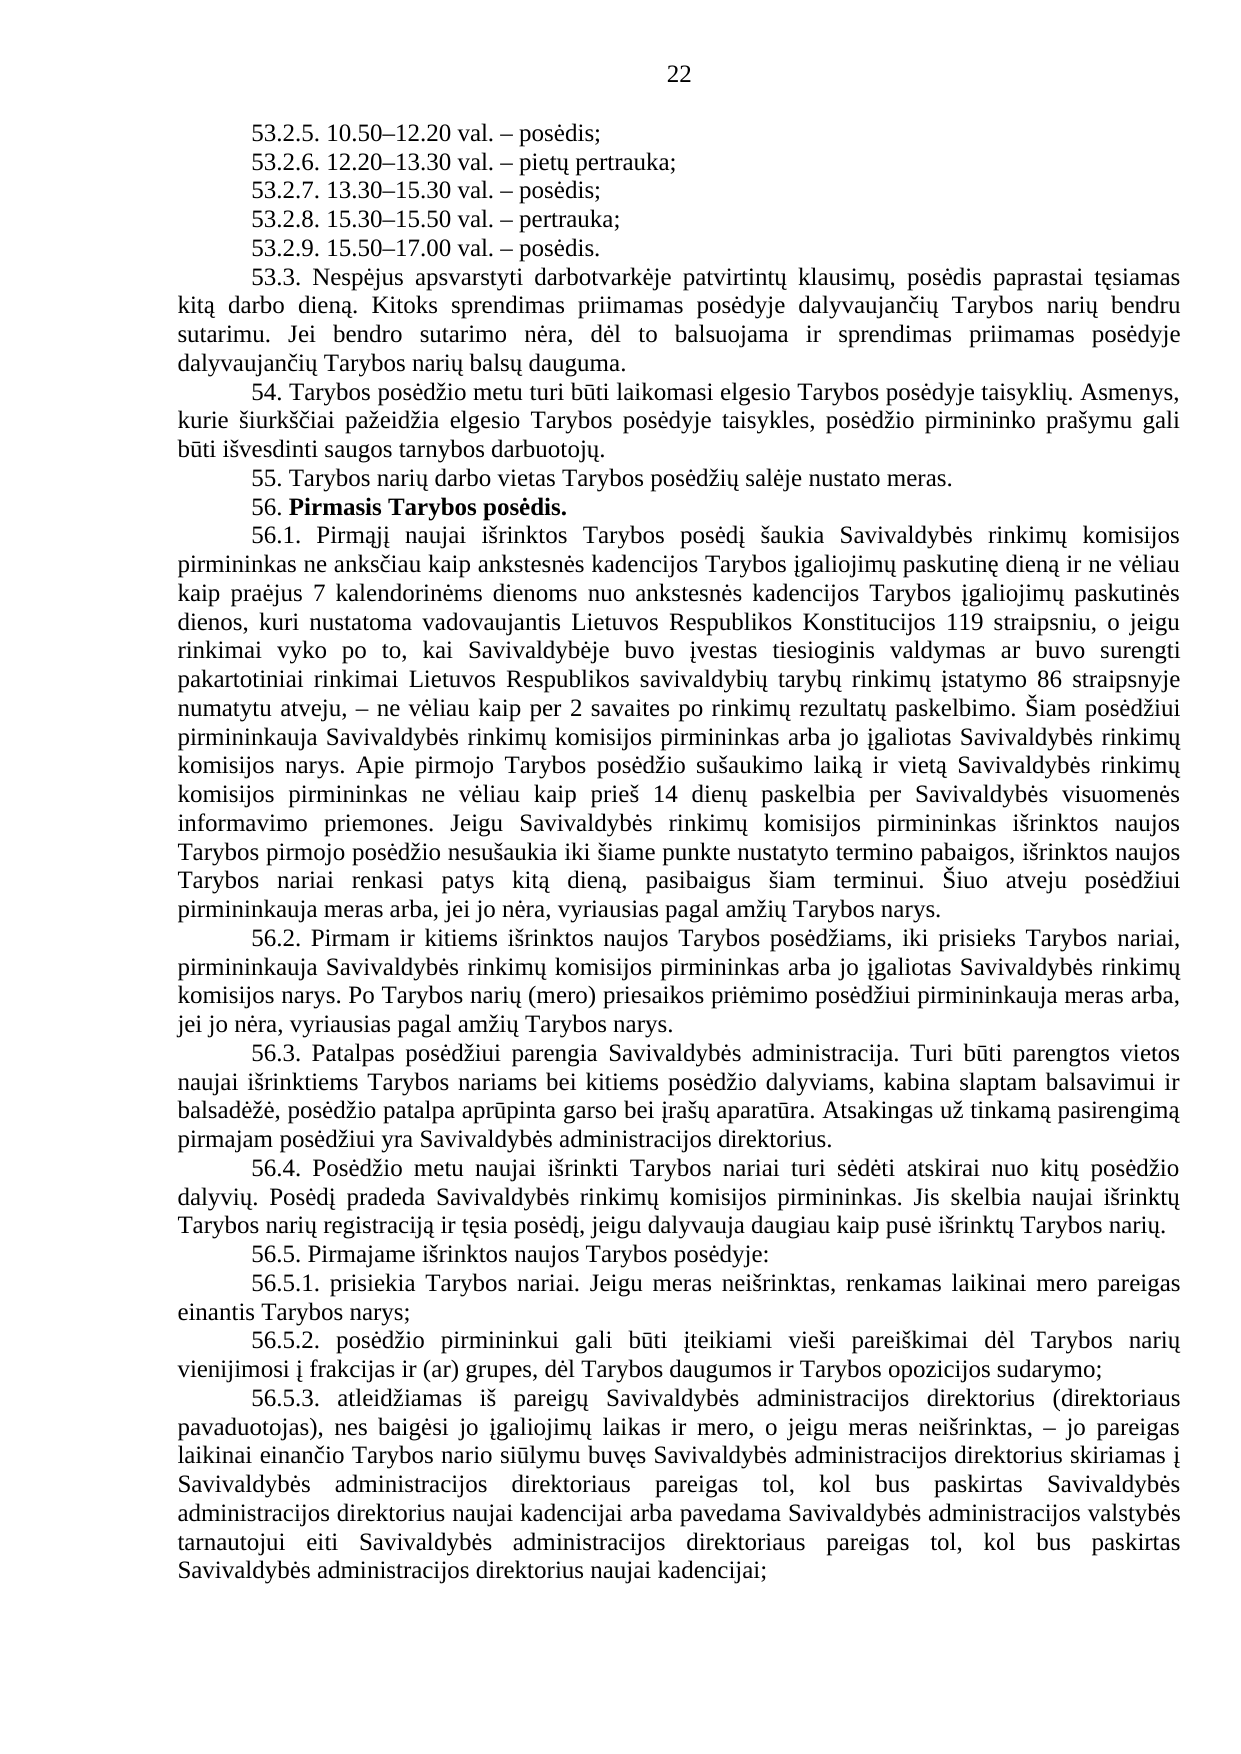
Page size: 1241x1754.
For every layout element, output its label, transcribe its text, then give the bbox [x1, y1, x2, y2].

text 53.2.8. 15.30–15.50 val. – pertrauka; [177, 204, 1181, 233]
text 53.2.5. 10.50–12.20 val. – posėdis; [177, 118, 1181, 147]
text 53.3. Nespėjus apsvarstyti darbotvarkėje patvirtintų klausimų, posėdis paprastai tęsiamas kitą darbo dieną. Kitoks sprendimas priimamas posėdyje dalyvaujančių Tarybos narių bendru sutarimu. Jei bendro sutarimo nėra, dėl to balsuojama ir sprendimas priimamas posėdyje dalyvaujančių Tarybos narių balsų dauguma. [177, 262, 1181, 377]
text 56. Pirmasis Tarybos posėdis. [251, 492, 1181, 521]
text 53.2.7. 13.30–15.30 val. – posėdis; [177, 176, 1181, 204]
text 56.3. Patalpas posėdžiui parengia Savivaldybės administracija. Turi būti parengtos vietos naujai išrinktiems Tarybos nariams bei kitiems posėdžio dalyviams, kabina slaptam balsavimui ir balsadėžė, posėdžio patalpa aprūpinta garso bei įrašų aparatūra. Atsakingas už tinkamą pasirengimą pirmajam posėdžiui yra Savivaldybės administracijos direktorius. [177, 1038, 1181, 1153]
text 56.1. Pirmąjį naujai išrinktos Tarybos posėdį šaukia Savivaldybės rinkimų komisijos pirmininkas ne anksčiau kaip ankstesnės kadencijos Tarybos įgaliojimų paskutinę dieną ir ne vėliau kaip praėjus 7 kalendorinėms dienoms nuo ankstesnės kadencijos Tarybos įgaliojimų paskutinės dienos, kuri nustatoma vadovaujantis Lietuvos Respublikos Konstitucijos 119 straipsniu, o jeigu rinkimai vyko po to, kai Savivaldybėje buvo įvestas tiesioginis valdymas ar buvo surengti pakartotiniai rinkimai Lietuvos Respublikos savivaldybių tarybų rinkimų įstatymo 86 straipsnyje numatytu atveju, – ne vėliau kaip per 2 savaites po rinkimų rezultatų paskelbimo. Šiam posėdžiui pirmininkauja Savivaldybės rinkimų komisijos pirmininkas arba jo įgaliotas Savivaldybės rinkimų komisijos narys. Apie pirmojo Tarybos posėdžio sušaukimo laiką ir vietą Savivaldybės rinkimų komisijos pirmininkas ne vėliau kaip prieš 14 dienų paskelbia per Savivaldybės visuomenės informavimo priemones. Jeigu Savivaldybės rinkimų komisijos pirmininkas išrinktos naujos Tarybos pirmojo posėdžio nesušaukia iki šiame punkte nustatyto termino pabaigos, išrinktos naujos Tarybos nariai renkasi patys kitą dieną, pasibaigus šiam terminui. Šiuo atveju posėdžiui pirmininkauja meras arba, jei jo nėra, vyriausias pagal amžių Tarybos narys. [177, 521, 1181, 923]
text 56.5. Pirmajame išrinktos naujos Tarybos posėdyje: [177, 1239, 1181, 1268]
text 55. Tarybos narių darbo vietas Tarybos posėdžių salėje nustato meras. [177, 463, 1181, 492]
text 56.5.2. posėdžio pirmininkui gali būti įteikiami vieši pareiškimai dėl Tarybos narių vienijimosi į frakcijas ir (ar) grupes, dėl Tarybos daugumos ir Tarybos opozicijos sudarymo; [177, 1326, 1181, 1383]
text 53.2.9. 15.50–17.00 val. – posėdis. [177, 233, 1181, 262]
text 53.2.6. 12.20–13.30 val. – pietų pertrauka; [177, 147, 1181, 176]
text 56.2. Pirmam ir kitiems išrinktos naujos Tarybos posėdžiams, iki prisieks Tarybos nariai, pirmininkauja Savivaldybės rinkimų komisijos pirmininkas arba jo įgaliotas Savivaldybės rinkimų komisijos narys. Po Tarybos narių (mero) priesaikos priėmimo posėdžiui pirmininkauja meras arba, jei jo nėra, vyriausias pagal amžių Tarybos narys. [177, 923, 1181, 1038]
text 56.5.3. atleidžiamas iš pareigų Savivaldybės administracijos direktorius (direktoriaus pavaduotojas), nes baigėsi jo įgaliojimų laikas ir mero, o jeigu meras neišrinktas, – jo pareigas laikinai einančio Tarybos nario siūlymu buvęs Savivaldybės administracijos direktorius skiriamas į Savivaldybės administracijos direktoriaus pareigas tol, kol bus paskirtas Savivaldybės administracijos direktorius naujai kadencijai arba pavedama Savivaldybės administracijos valstybės tarnautojui eiti Savivaldybės administracijos direktoriaus pareigas tol, kol bus paskirtas Savivaldybės administracijos direktorius naujai kadencijai; [177, 1383, 1181, 1584]
text 56.5.1. prisiekia Tarybos nariai. Jeigu meras neišrinktas, renkamas laikinai mero pareigas einantis Tarybos narys; [177, 1268, 1181, 1326]
text 56.4. Posėdžio metu naujai išrinkti Tarybos nariai turi sėdėti atskirai nuo kitų posėdžio dalyvių. Posėdį pradeda Savivaldybės rinkimų komisijos pirmininkas. Jis skelbia naujai išrinktų Tarybos narių registraciją ir tęsia posėdį, jeigu dalyvauja daugiau kaip pusė išrinktų Tarybos narių. [177, 1153, 1181, 1239]
text 54. Tarybos posėdžio metu turi būti laikomasi elgesio Tarybos posėdyje taisyklių. Asmenys, kurie šiurkščiai pažeidžia elgesio Tarybos posėdyje taisykles, posėdžio pirmininko prašymu gali būti išvesdinti saugos tarnybos darbuotojų. [177, 377, 1181, 463]
